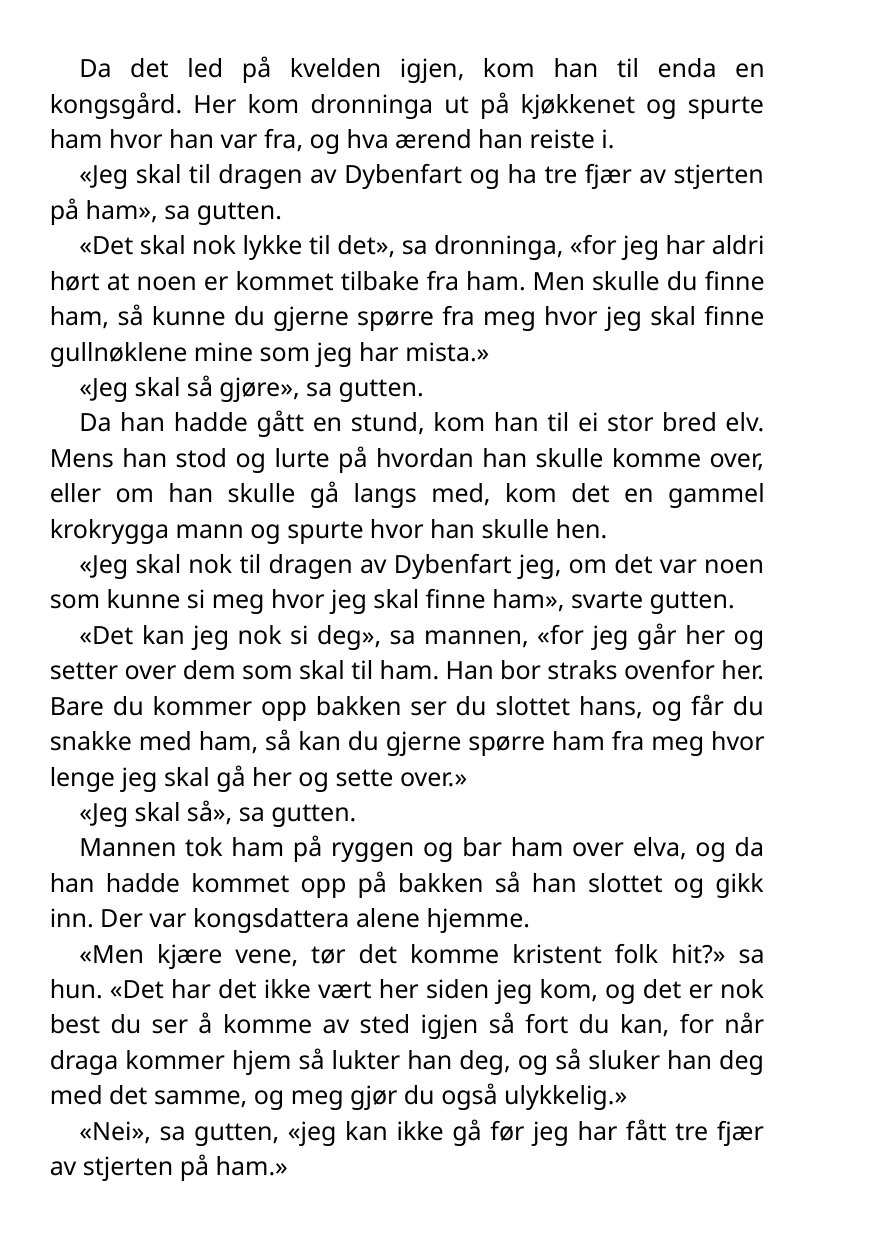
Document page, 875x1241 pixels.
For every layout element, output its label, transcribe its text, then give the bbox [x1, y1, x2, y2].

text «Jeg skal til dragen av Dybenfart og ha tre fjær av stjerten på ham», sa gutten. [49, 156, 765, 227]
text «Jeg skal nok til dragen av Dybenfart jeg, om det var noen som kunne si meg hvor jeg skal finne ham», svarte gutten. [49, 545, 765, 616]
text Mannen tok ham på ryggen og bar ham over elva, og da han hadde kommet opp på bakken så han slottet og gikk inn. Der var kongsdattera alene hjemme. [49, 829, 765, 935]
text «Jeg skal så gjøre», sa gutten. [49, 368, 765, 404]
text Da det led på kvelden igjen, kom han til enda en kongsgård. Her kom dronninga ut på kjøkkenet og spurte ham hvor han var fra, og hva ærend han reiste i. [49, 49, 765, 156]
text «Det skal nok lykke til det», sa dronninga, «for jeg har aldri hørt at noen er kommet tilbake fra ham. Men skulle du finne ham, så kunne du gjerne spørre fra meg hvor jeg skal finne gullnøklene mine som jeg har mista.» [49, 227, 765, 368]
text «Jeg skal så», sa gutten. [49, 793, 765, 829]
text «Men kjære vene, tør det komme kristent folk hit?» sa hun. «Det har det ikke vært her siden jeg kom, og det er nok best du ser å komme av sted igjen så fort du kan, for når draga kommer hjem så lukter han deg, og så sluker han deg med det samme, og meg gjør du også ulykkelig.» [49, 935, 765, 1112]
text Da han hadde gått en stund, kom han til ei stor bred elv. Mens han stod og lurte på hvordan han skulle komme over, eller om han skulle gå langs med, kom det en gammel krokrygga mann og spurte hvor han skulle hen. [49, 404, 765, 545]
text «Det kan jeg nok si deg», sa mannen, «for jeg går her og setter over dem som skal til ham. Han bor straks ovenfor her. Bare du kommer opp bakken ser du slottet hans, og får du snakke med ham, så kan du gjerne spørre ham fra meg hvor lenge jeg skal gå her og sette over.» [49, 616, 765, 793]
text «Nei», sa gutten, «jeg kan ikke gå før jeg har fått tre fjær av stjerten på ham.» [49, 1112, 765, 1183]
